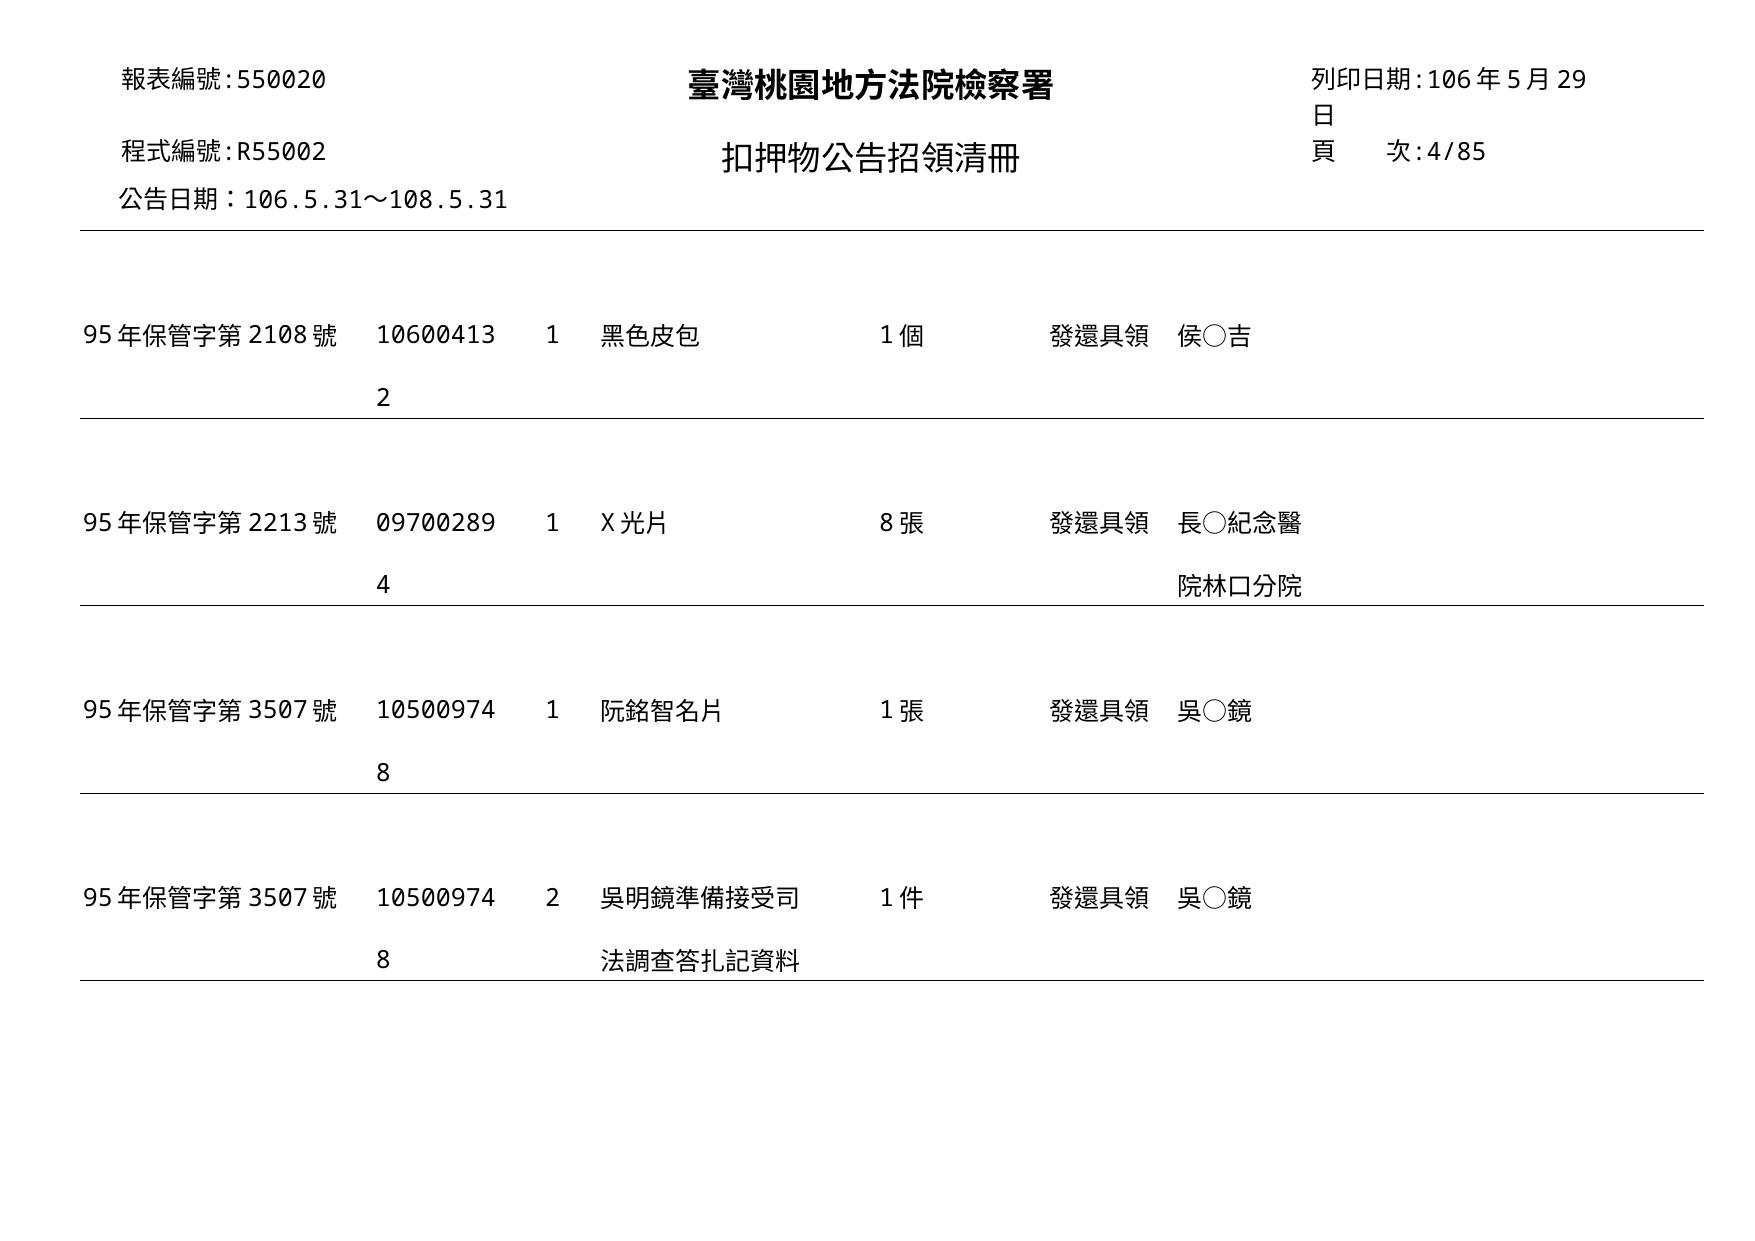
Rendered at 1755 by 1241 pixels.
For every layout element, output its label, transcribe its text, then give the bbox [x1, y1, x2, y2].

table_cell [927, 794, 1046, 980]
table_cell 097002894 [373, 419, 507, 605]
table_cell 95年保管字第3507號 [80, 606, 373, 792]
table_cell [1575, 419, 1704, 605]
table_cell 105009748 [373, 794, 507, 980]
table_cell 阮銘智名片 [597, 606, 807, 792]
table_cell 95年保管字第2213號 [80, 419, 373, 605]
table_cell 105009748 [373, 606, 507, 792]
table_cell [1575, 794, 1704, 980]
table_cell 吳○鏡 [1175, 794, 1317, 980]
table_cell [1575, 231, 1704, 417]
table_cell 95年保管字第2108號 [80, 231, 373, 417]
table_cell 1 [507, 231, 597, 417]
table_cell 吳○鏡 [1175, 606, 1317, 792]
table_cell 發還具領 [1046, 231, 1175, 417]
table_cell 侯○吉 [1175, 231, 1317, 417]
table_cell [1575, 606, 1704, 792]
table_cell 1張 [808, 606, 927, 792]
table_cell 發還具領 [1046, 794, 1175, 980]
table_cell X光片 [597, 419, 807, 605]
table_cell 黑色皮包 [597, 231, 807, 417]
table_cell 發還具領 [1046, 606, 1175, 792]
table_cell 發還具領 [1046, 419, 1175, 605]
table_cell 1件 [808, 794, 927, 980]
table_cell 1個 [808, 231, 927, 417]
table_cell [927, 231, 1046, 417]
table_cell [1317, 606, 1575, 792]
table_cell 吳明鏡準備接受司法調查答扎記資料 [597, 794, 807, 980]
table_cell [1317, 794, 1575, 980]
table_cell [1317, 231, 1575, 417]
table_cell [927, 606, 1046, 792]
table_cell 8張 [808, 419, 927, 605]
table_cell 95年保管字第3507號 [80, 794, 373, 980]
table_cell 2 [507, 794, 597, 980]
table_cell [1317, 419, 1575, 605]
table_cell 106004132 [373, 231, 507, 417]
table_cell 1 [507, 606, 597, 792]
table_cell [927, 419, 1046, 605]
table_cell 長○紀念醫院林口分院 [1175, 419, 1317, 605]
table_cell 1 [507, 419, 597, 605]
